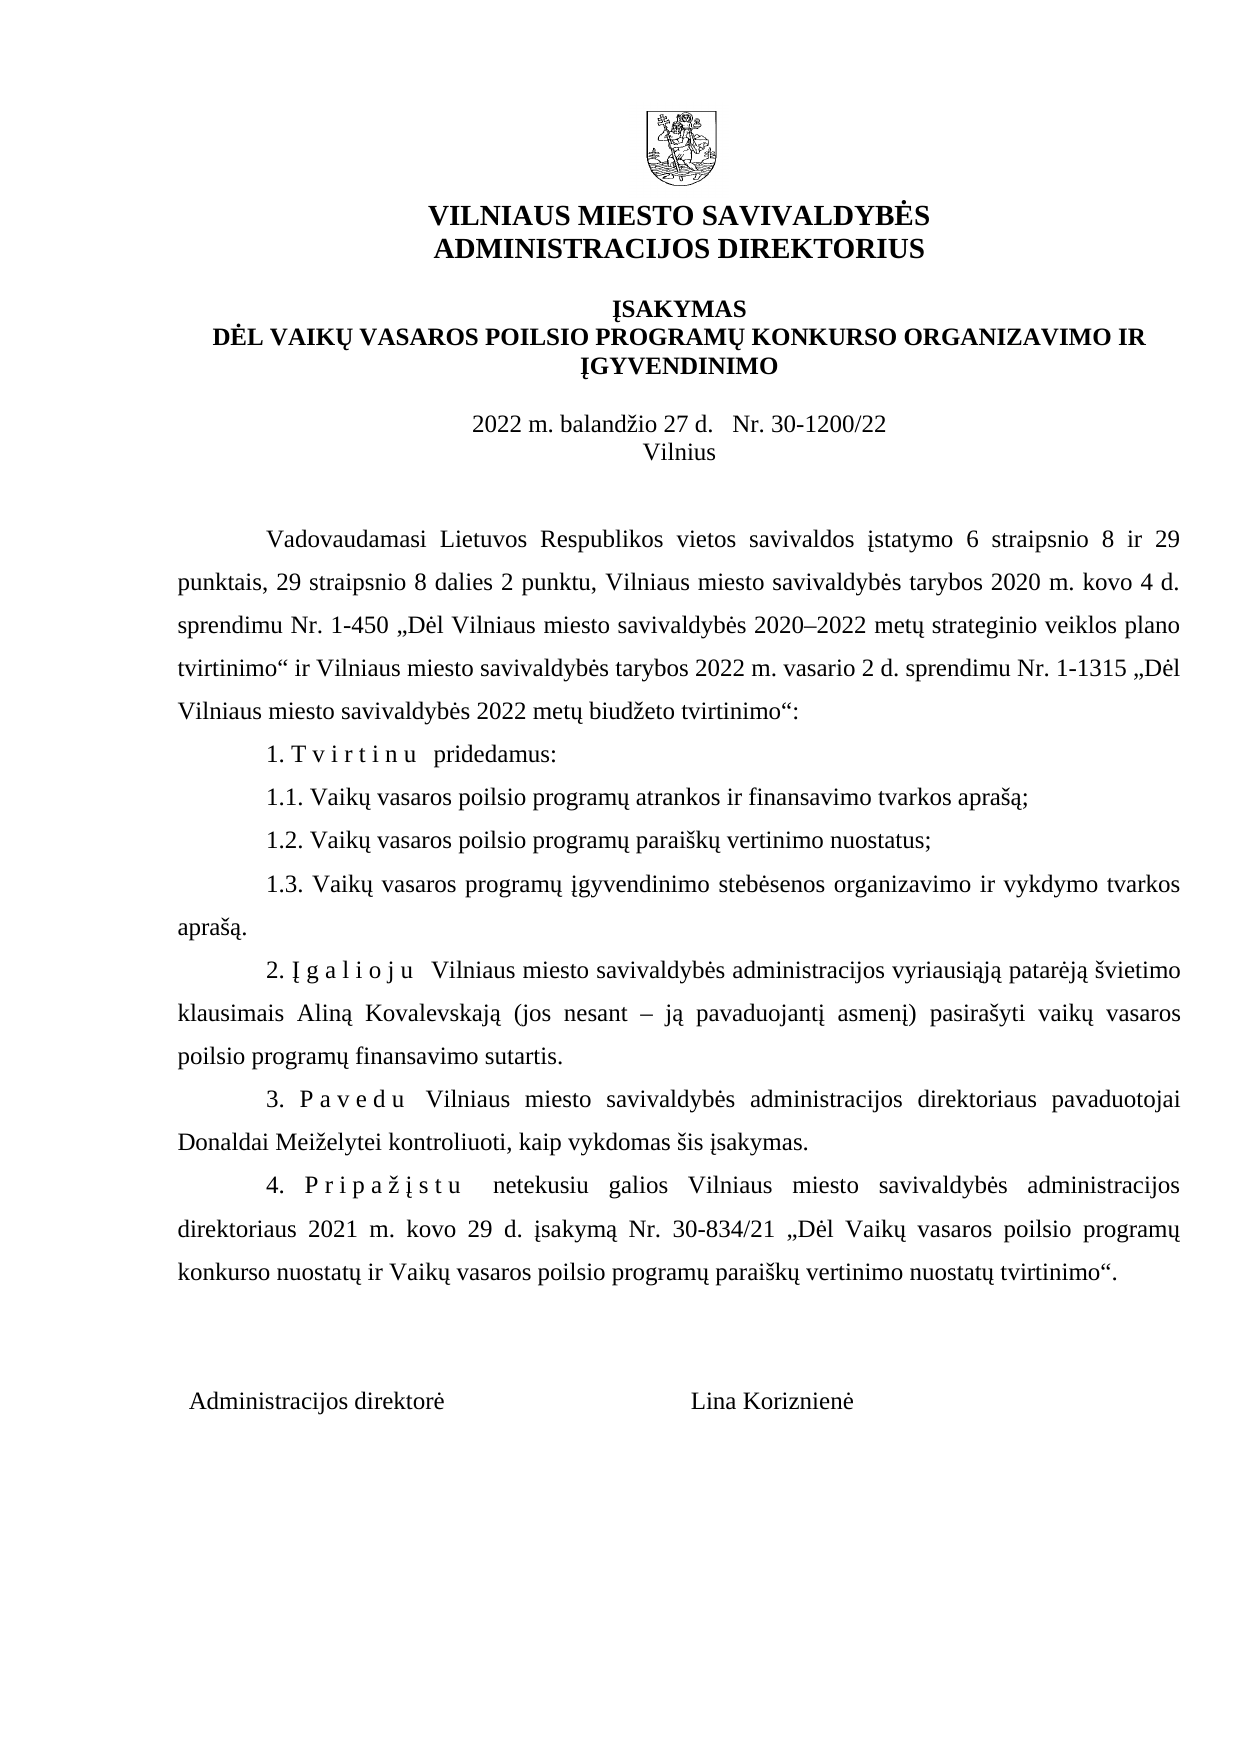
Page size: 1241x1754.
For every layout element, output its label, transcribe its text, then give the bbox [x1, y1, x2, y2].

text 3. Pavedu Vilniaus miesto savivaldybės administracijos direktoriaus pavaduotojai Donaldai Meiželytei kontroliuoti, kaip vykdomas šis įsakymas. [177, 1084, 1181, 1156]
text 1.2. Vaikų vasaros poilsio programų paraiškų vertinimo nuostatus; [177, 826, 1181, 854]
text Vilnius [177, 437, 1181, 466]
text Administracijos direktorė Lina Koriznienė [188, 1386, 1181, 1415]
text ĮSAKYMAS [177, 294, 1181, 322]
text Vadovaudamasi Lietuvos Respublikos vietos savivaldos įstatymo 6 straipsnio 8 ir 29 punktais, 29 straipsnio 8 dalies 2 punktu, Vilniaus miesto savivaldybės tarybos 2020 m. kovo 4 d. sprendimu Nr. 1-450 „Dėl Vilniaus miesto savivaldybės 2020–2022 metų strateginio veiklos plano tvirtinimo“ ir Vilniaus miesto savivaldybės tarybos 2022 m. vasario 2 d. sprendimu Nr. 1-1315 „Dėl Vilniaus miesto savivaldybės 2022 metų biudžeto tvirtinimo“: [177, 524, 1181, 725]
text 2. Įgalioju Vilniaus miesto savivaldybės administracijos vyriausiąją patarėją švietimo klausimais Aliną Kovalevskają (jos nesant – ją pavaduojantį asmenį) pasirašyti vaikų vasaros poilsio programų finansavimo sutartis. [177, 955, 1181, 1070]
text 1.3. Vaikų vasaros programų įgyvendinimo stebėsenos organizavimo ir vykdymo tvarkos aprašą. [177, 869, 1181, 941]
text 1.1. Vaikų vasaros poilsio programų atrankos ir finansavimo tvarkos aprašą; [177, 782, 1181, 811]
text 4. Pripažįstu netekusiu galios Vilniaus miesto savivaldybės administracijos direktoriaus 2021 m. kovo 29 d. įsakymą Nr. 30-834/21 „Dėl Vaikų vasaros poilsio programų konkurso nuostatų ir Vaikų vasaros poilsio programų paraiškų vertinimo nuostatų tvirtinimo“. [177, 1171, 1181, 1286]
text VILNIAUS MIESTO SAVIVALDYBĖS [177, 198, 1181, 231]
text 2022 m. balandžio 27 d. Nr. 30-1200/22 [177, 409, 1181, 437]
text 1. Tvirtinu pridedamus: [177, 739, 1181, 768]
text DĖL VAIKŲ VASAROS POILSIO PROGRAMŲ KONKURSO ORGANIZAVIMO IR ĮGYVENDINIMO [177, 322, 1181, 380]
text ADMINISTRACIJOS DIREKTORIUS [177, 231, 1181, 265]
